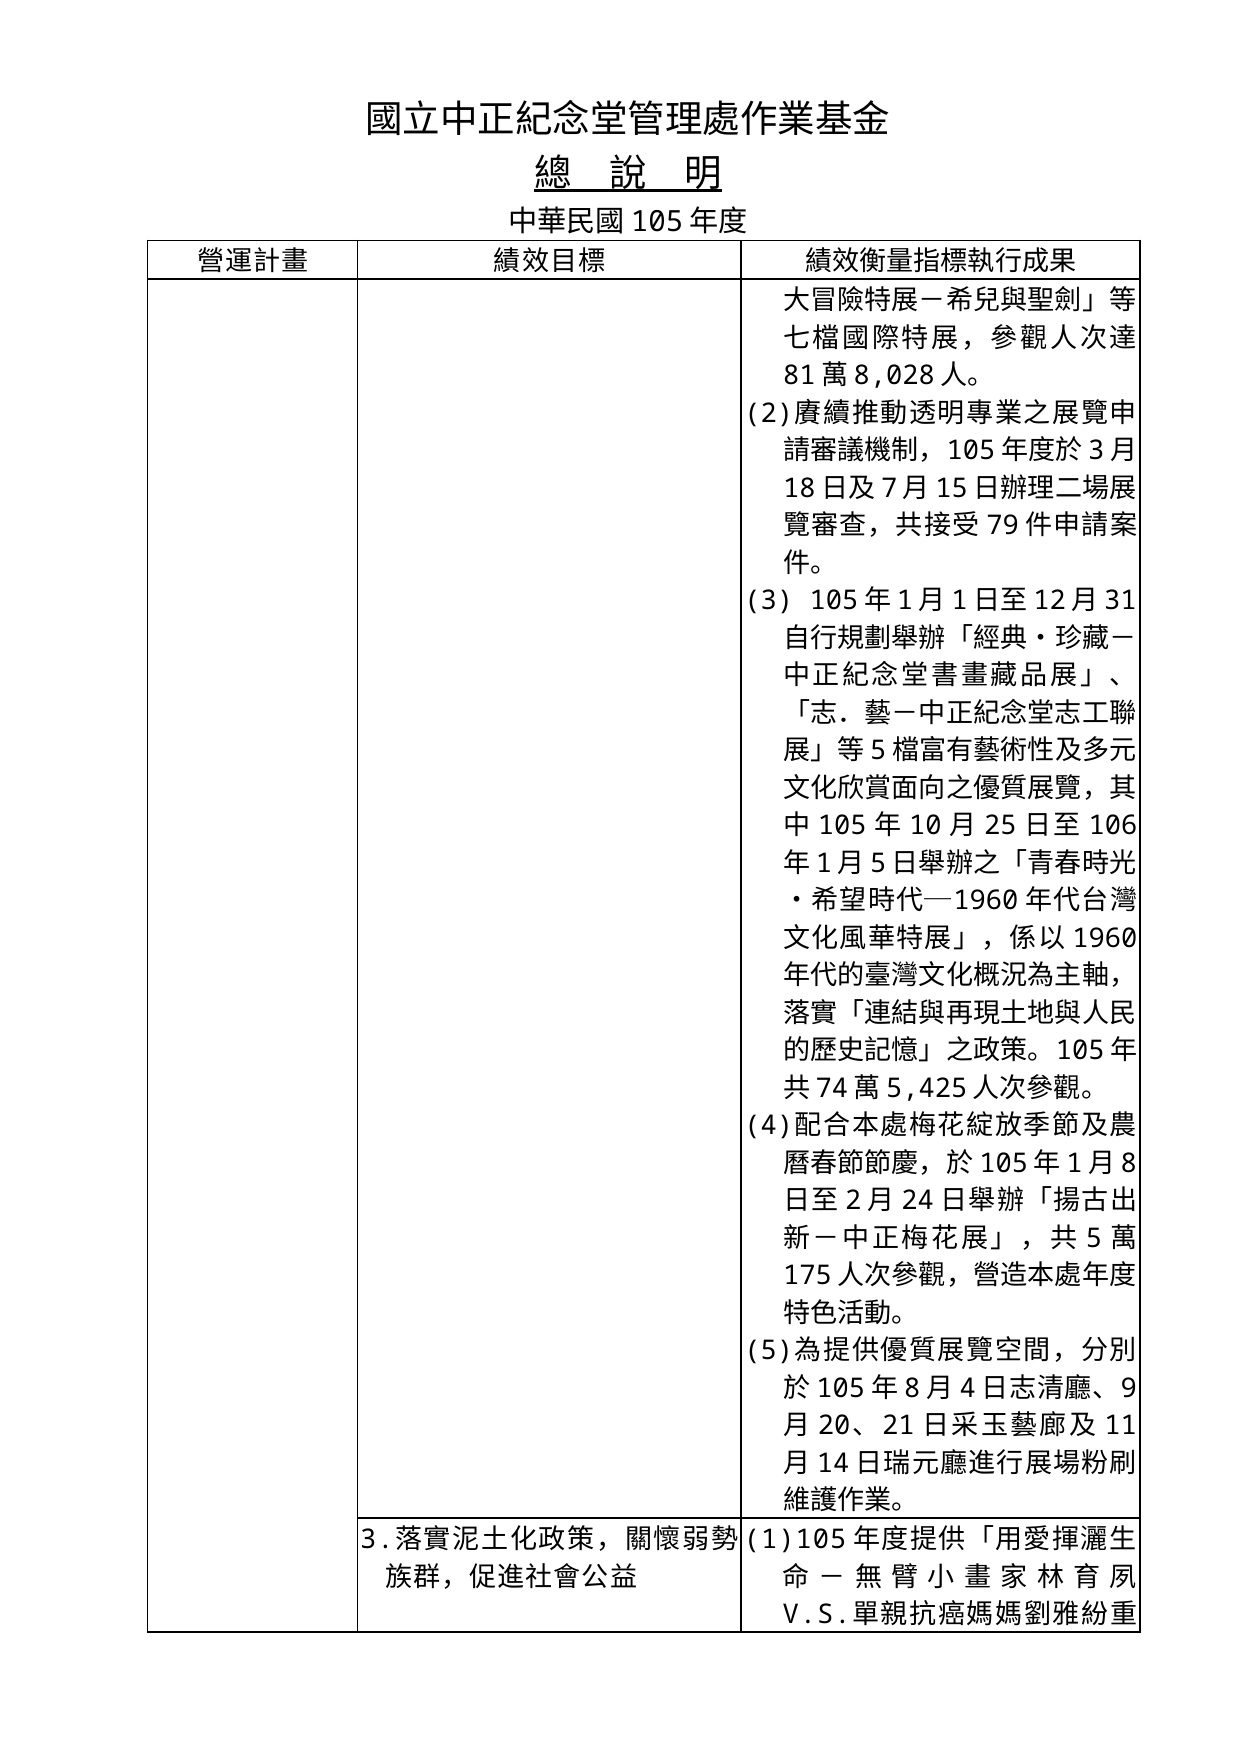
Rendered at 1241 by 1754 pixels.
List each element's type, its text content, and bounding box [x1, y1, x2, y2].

table_header 績效目標 [358, 241, 740, 278]
table_cell (1)105年度提供「用愛揮灑生命－無臂小畫家林育夙V.S.單親抗癌媽媽劉雅紛重 [742, 1519, 1139, 1631]
table_header 績效衡量指標執行成果 [742, 241, 1139, 278]
table_header 營運計畫 [148, 241, 357, 278]
table_cell 大冒險特展－希兒與聖劍」等七檔國際特展，參觀人次達81萬8,028人。 (2)賡續推動透明專業之展覽申請審議機制，105年度於3月18日及7月15日辦理二場展覽審查，共接受79件申請案件。 (3) 105年1月1日至12月31自行規劃舉辦「經典‧珍藏－中正紀念堂書畫藏品展」、「志．藝－中正紀念堂志工聯展」等5檔富有藝術性及多元文化欣賞面向之優質展覽，其中105年10月25日至106年1月5日舉辦之「青春時光‧希望時代─1960年代台灣文化風華特展」，係以1960年代的臺灣文化概況為主軸，落實「連結與再現土地與人民的歷史記憶」之政策。105年共74萬5,425人次參觀。 (4)配合本處梅花綻放季節及農曆春節節慶，於105年1月8日至2月24日舉辦「揚古出新－中正梅花展」，共5萬175人次參觀，營造本處年度特色活動。 (5)為提供優質展覽空間，分別於105年8月4日志清廳、9月20、21日采玉藝廊及11月14日瑞元廳進行展場粉刷維護作業。 [742, 280, 1139, 1517]
table_cell [148, 280, 357, 1631]
table_cell [358, 280, 740, 1517]
table_cell 3.落實泥土化政策，關懷弱勢族群，促進社會公益 [358, 1519, 740, 1631]
